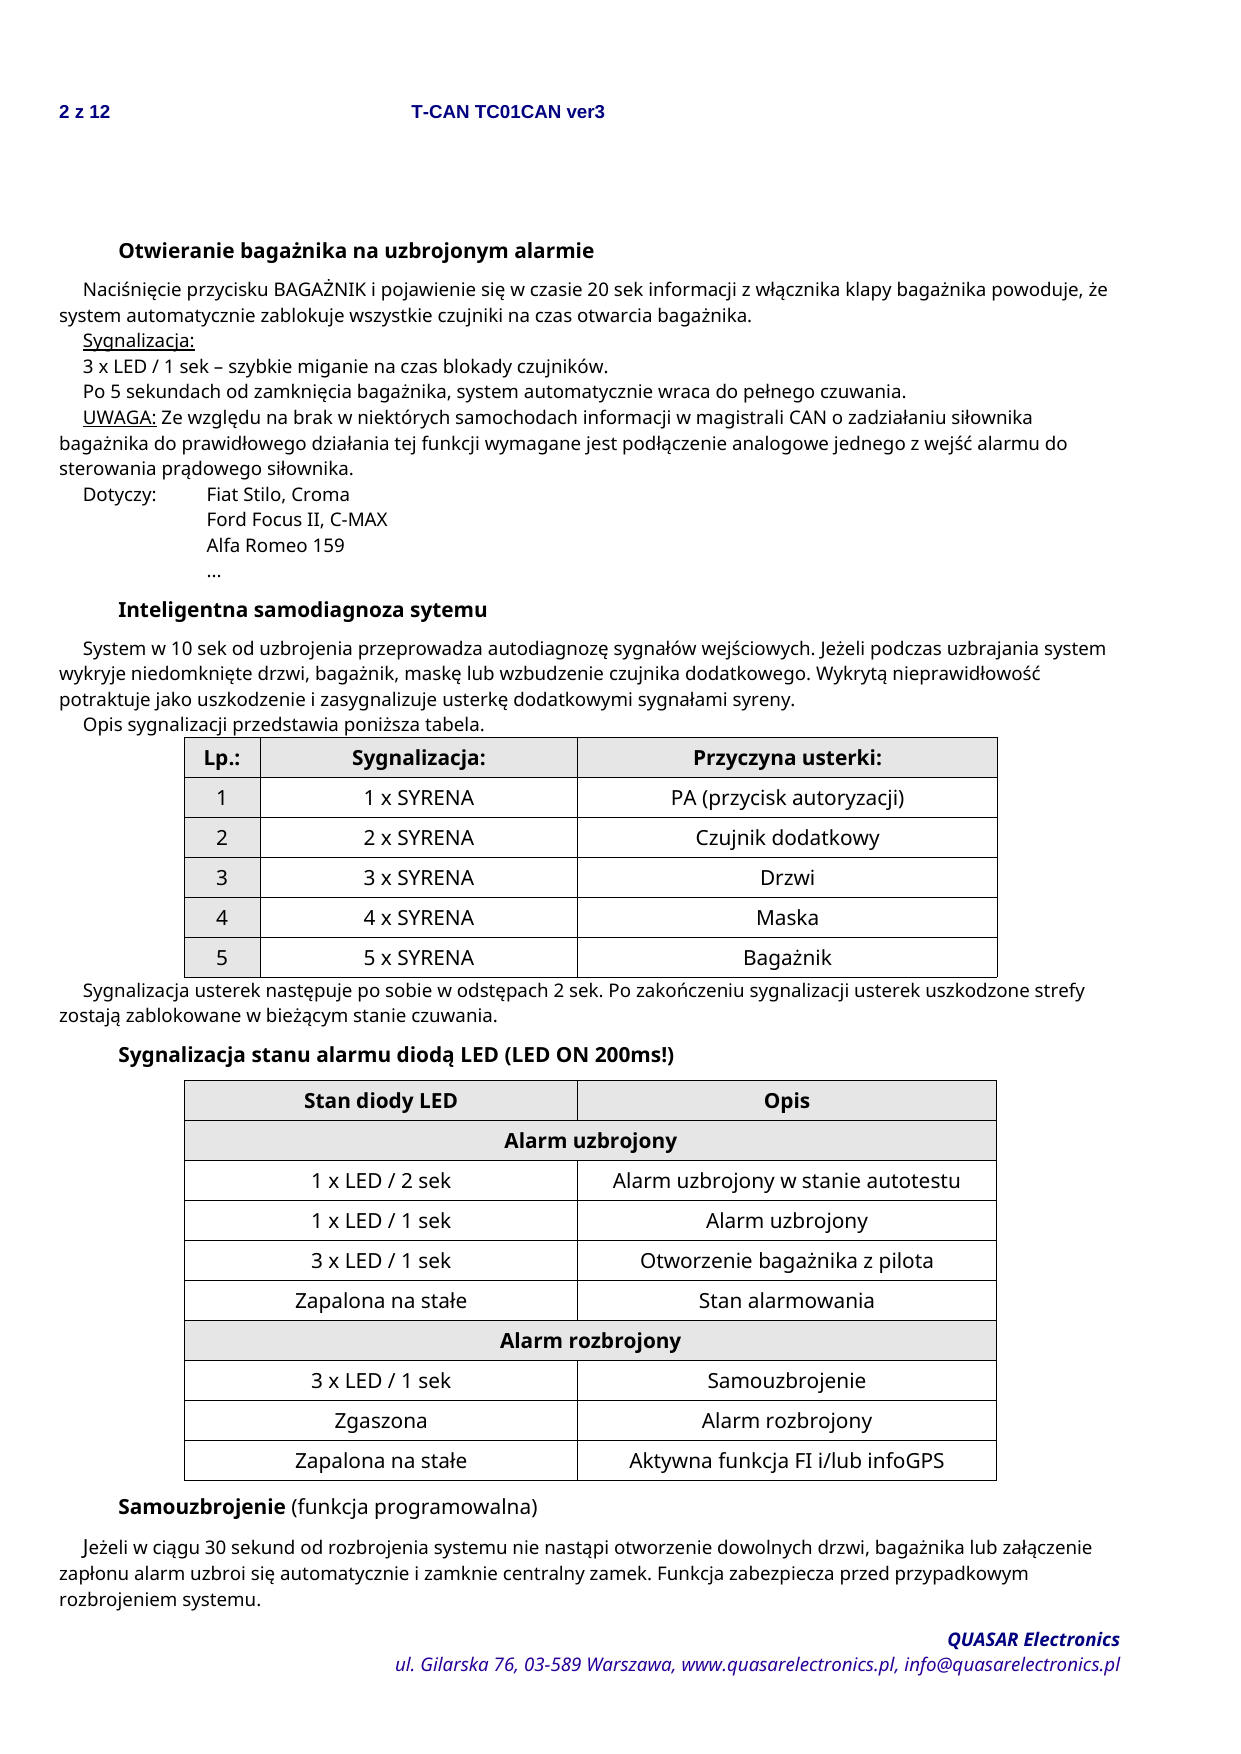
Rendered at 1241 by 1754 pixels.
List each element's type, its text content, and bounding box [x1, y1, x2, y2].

table_cell 3 x LED / 1 sek [185, 1241, 577, 1280]
text Jeżeli w ciągu 30 sekund od rozbrojenia systemu nie nastąpi otworzenie dowolnych drzwi, bagażnika lub załączenie zapłonu alarm uzbroi się automatycznie i zamknie centralny zamek. Funkcja zabezpiecza przed przypadkowym rozbrojeniem systemu. [59, 1532, 1122, 1612]
table_header Stan diody LED [185, 1081, 577, 1120]
table_header Przyczyna usterki: [578, 738, 997, 777]
table_cell 1 x SYRENA [261, 778, 577, 817]
table_cell Stan alarmowania [578, 1281, 996, 1320]
table_cell 3 x SYRENA [261, 858, 577, 897]
table_cell Otworzenie bagażnika z pilota [578, 1241, 996, 1280]
table_cell 4 x SYRENA [261, 898, 577, 937]
text System w 10 sek od uzbrojenia przeprowadza autodiagnozę sygnałów wejściowych. Jeżeli podczas uzbrajania system wykryje niedomknięte drzwi, bagażnik, maskę lub wzbudzenie czujnika dodatkowego. Wykrytą nieprawidłowość potraktuje jako uszkodzenie i zasygnalizuje usterkę dodatkowymi sygnałami syreny. [59, 635, 1122, 711]
text Sygnalizacja usterek następuje po sobie w odstępach 2 sek. Po zakończeniu sygnalizacji usterek uszkodzone strefy zostają zablokowane w bieżącym stanie czuwania. [59, 977, 1122, 1028]
text Inteligentna samodiagnoza sytemu [118, 595, 1063, 623]
table_cell Drzwi [578, 858, 997, 897]
table_header Opis [578, 1081, 996, 1120]
text Otwieranie bagażnika na uzbrojonym alarmie [118, 236, 1063, 265]
table_cell Alarm uzbrojony [185, 1121, 996, 1160]
table_cell Zgaszona [185, 1401, 577, 1440]
text UWAGA: Ze względu na brak w niektórych samochodach informacji w magistrali CAN o zadziałaniu siłownika bagażnika do prawidłowego działania tej funkcji wymagane jest podłączenie analogowe jednego z wejść alarmu do sterowania prądowego siłownika. [59, 404, 1122, 481]
table_cell 3 x LED / 1 sek [185, 1361, 577, 1400]
table_cell 1 [185, 778, 260, 817]
text Dotyczy: Fiat Stilo, Croma Ford Focus II, C-MAX Alfa Romeo 159 ... [59, 481, 1122, 583]
table_cell Czujnik dodatkowy [578, 818, 997, 857]
table_cell Alarm rozbrojony [578, 1401, 996, 1440]
table_cell 5 [185, 938, 260, 977]
text 3 x LED / 1 sek – szybkie miganie na czas blokady czujników. [59, 353, 1122, 379]
table_cell 1 x LED / 2 sek [185, 1161, 577, 1200]
table_cell Zapalona na stałe [185, 1281, 577, 1320]
text Naciśnięcie przycisku BAGAŻNIK i pojawienie się w czasie 20 sek informacji z włącznika klapy bagażnika powoduje, że system automatycznie zablokuje wszystkie czujniki na czas otwarcia bagażnika. [59, 277, 1122, 328]
table_cell 5 x SYRENA [261, 938, 577, 977]
table_cell 1 x LED / 1 sek [185, 1201, 577, 1240]
table_header Sygnalizacja: [261, 738, 577, 777]
table_cell Bagażnik [578, 938, 997, 977]
table_cell Aktywna funkcja FI i/lub infoGPS [578, 1441, 996, 1480]
text Samouzbrojenie (funkcja programowalna) [118, 1492, 1063, 1520]
table_cell PA (przycisk autoryzacji) [578, 778, 997, 817]
table_cell Maska [578, 898, 997, 937]
table_header Lp.: [185, 738, 260, 777]
table_cell Alarm uzbrojony [578, 1201, 996, 1240]
text Sygnalizacja stanu alarmu diodą LED (LED ON 200ms!) [118, 1040, 1063, 1068]
text Sygnalizacja: [59, 328, 1122, 353]
table_cell Zapalona na stałe [185, 1441, 577, 1480]
table_cell Samouzbrojenie [578, 1361, 996, 1400]
table_cell 3 [185, 858, 260, 897]
text Opis sygnalizacji przedstawia poniższa tabela. [59, 711, 1122, 737]
table_cell 4 [185, 898, 260, 937]
text Po 5 sekundach od zamknięcia bagażnika, system automatycznie wraca do pełnego czuwania. [59, 379, 1122, 404]
table_cell Alarm uzbrojony w stanie autotestu [578, 1161, 996, 1200]
table_cell 2 [185, 818, 260, 857]
table_cell 2 x SYRENA [261, 818, 577, 857]
table_cell Alarm rozbrojony [185, 1321, 996, 1360]
